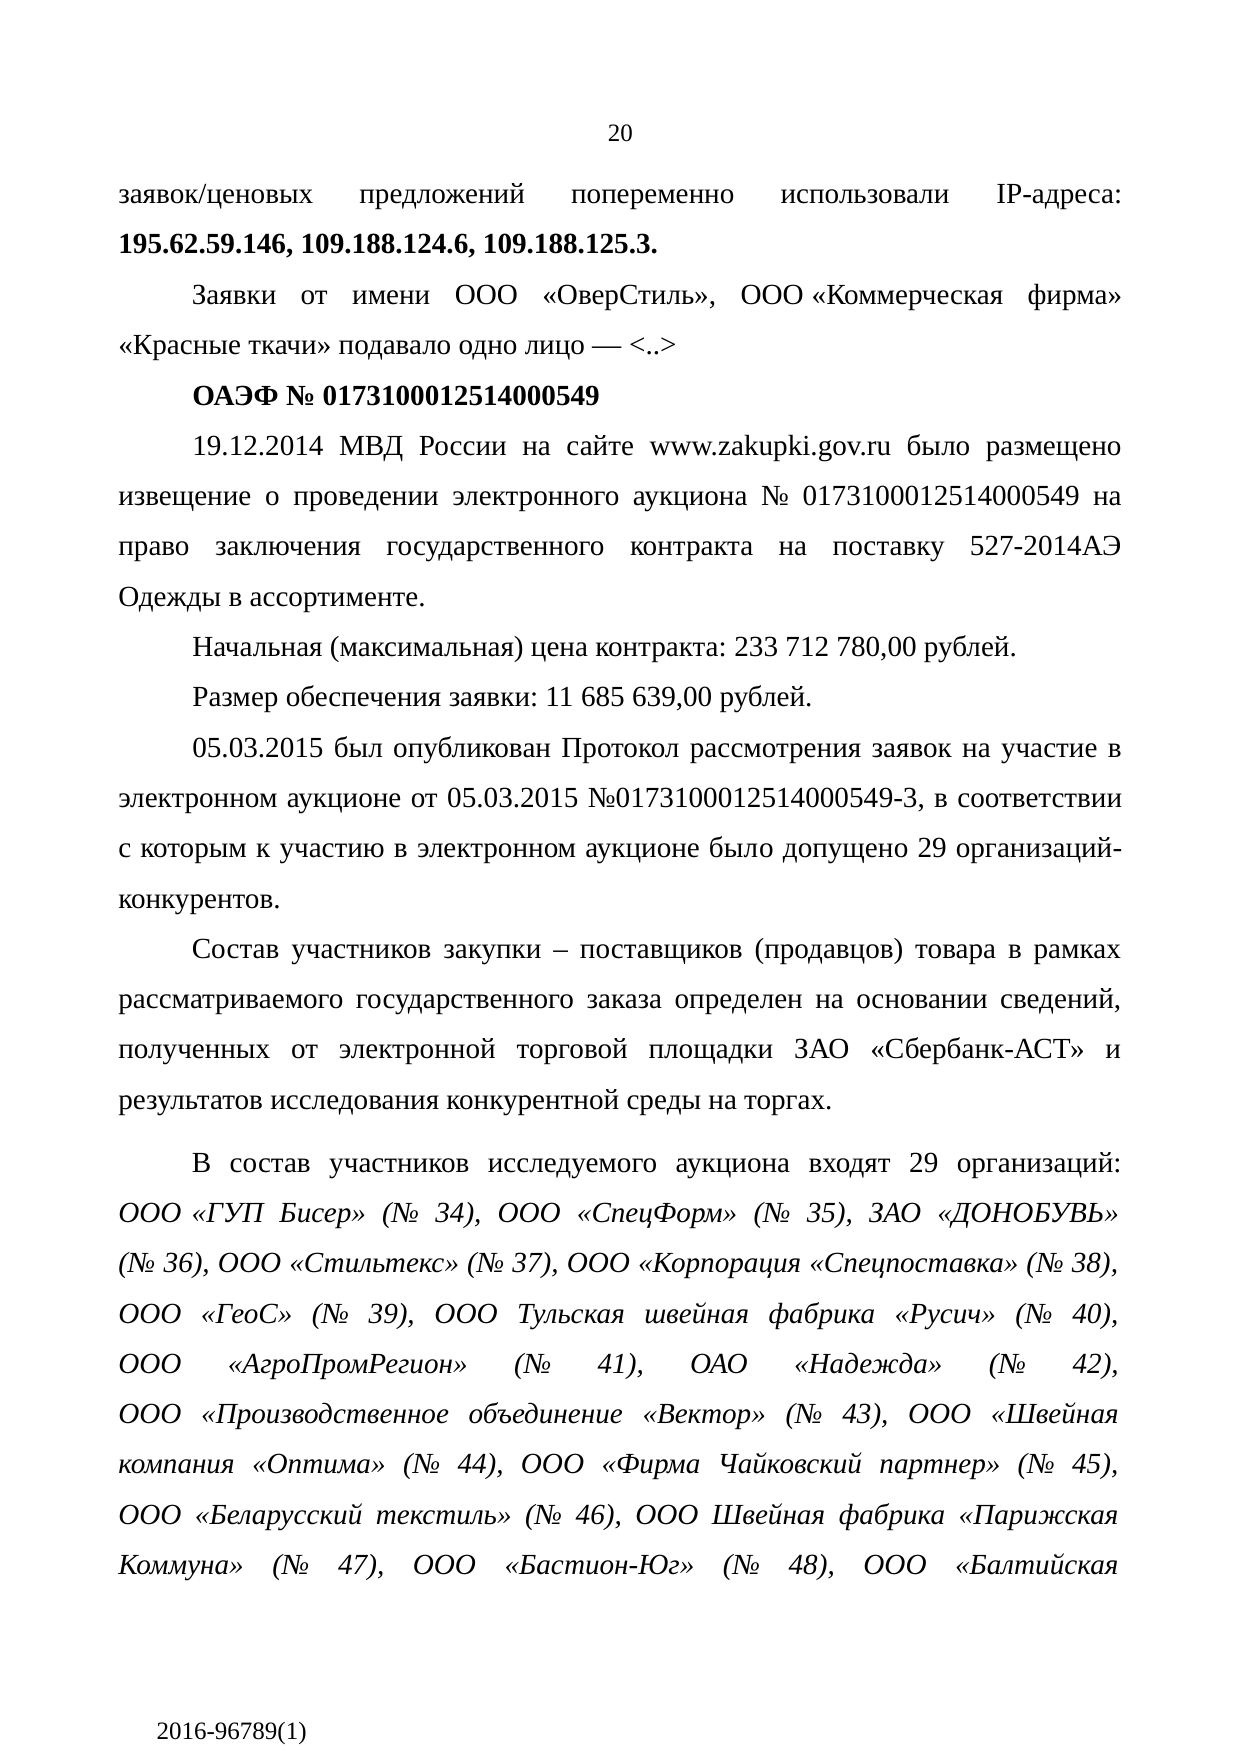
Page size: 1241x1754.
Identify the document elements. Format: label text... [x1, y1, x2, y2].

text Размер обеспечения заявки: 11 685 639,00 рублей. [118, 679, 1122, 713]
text Начальная (максимальная) цена контракта: 233 712 780,00 рублей. [118, 629, 1122, 663]
text 05.03.2015 был опубликован Протокол рассмотрения заявок на участие в электронном аукционе от 05.03.2015 №0173100012514000549-3, в соответствии с которым к участию в электронном аукционе было допущено 29 организаций-конкурентов. [118, 730, 1122, 914]
text В состав участников исследуемого аукциона входят 29 организаций: ООО «ГУП Бисер» (№ 34), ООО «СпецФорм» (№ 35), ЗАО «ДОНОБУВЬ» (№ 36), ООО «Стильтекс» (№ 37), ООО «Корпорация «Спецпоставка» (№ 38), ООО «ГеоС» (№ 39), ООО Тульская швейная фабрика «Русич» (№ 40), ООО «АгроПромРегион» (№ 41), ОАО «Надежда» (№ 42), ООО «Производственное объединение «Вектор» (№ 43), ООО «Швейная компания «Оптима» (№ 44), ООО «Фирма Чайковский партнер» (№ 45), ООО «Беларусский текстиль» (№ 46), ООО Швейная фабрика «Парижская Коммуна» (№ 47), ООО «Бастион-Юг» (№ 48), ООО «Балтийская [118, 1145, 1122, 1581]
text заявок/ценовых предложений попеременно использовали IP-адреса: 195.62.59.146, 109.188.124.6, 109.188.125.3. [118, 176, 1122, 260]
text ОАЭФ № 0173100012514000549 [118, 378, 1122, 411]
text 19.12.2014 МВД России на сайте www.zakupki.gov.ru было размещено извещение о проведении электронного аукциона № 0173100012514000549 на право заключения государственного контракта на поставку 527-2014АЭ Одежды в ассортименте. [118, 428, 1122, 612]
text Состав участников закупки – поставщиков (продавцов) товара в рамках рассматриваемого государственного заказа определен на основании сведений, полученных от электронной торговой площадки ЗАО «Сбербанк-АСТ» и результатов исследования конкурентной среды на торгах. [118, 931, 1122, 1116]
text Заявки от имени ООО «ОверСтиль», ООО «Коммерческая фирма» «Красные ткачи» подавало одно лицо — <..> [118, 277, 1122, 361]
